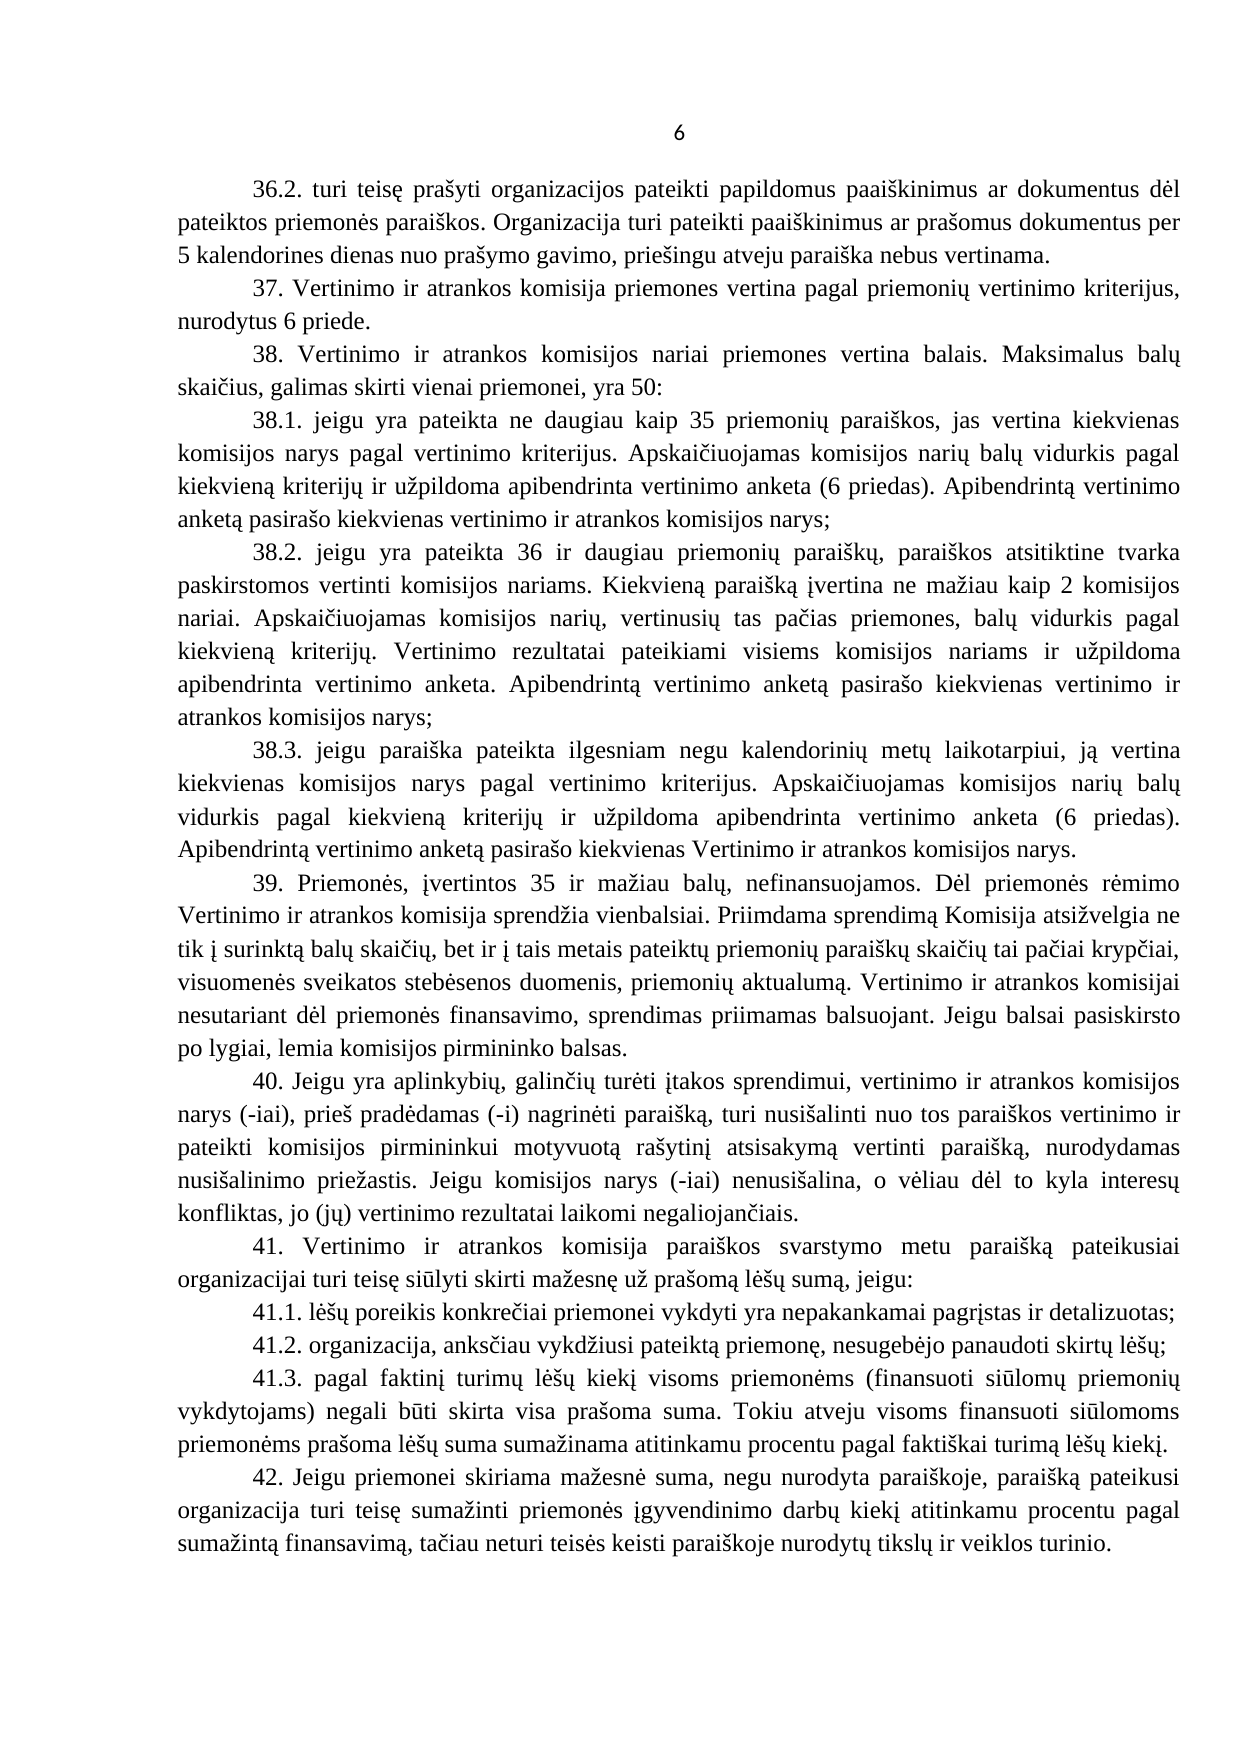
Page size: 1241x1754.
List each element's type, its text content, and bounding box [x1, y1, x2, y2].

text 41.2. organizacija, anksčiau vykdžiusi pateiktą priemonę, nesugebėjo panaudoti skirtų lėšų; [177, 1330, 1181, 1359]
text 41.1. lėšų poreikis konkrečiai priemonei vykdyti yra nepakankamai pagrįstas ir detalizuotas; [177, 1297, 1181, 1326]
text 38.2. jeigu yra pateikta 36 ir daugiau priemonių paraiškų, paraiškos atsitiktine tvarka paskirstomos vertinti komisijos nariams. Kiekvieną paraišką įvertina ne mažiau kaip 2 komisijos nariai. Apskaičiuojamas komisijos narių, vertinusių tas pačias priemones, balų vidurkis pagal kiekvieną kriterijų. Vertinimo rezultatai pateikiami visiems komisijos nariams ir užpildoma apibendrinta vertinimo anketa. Apibendrintą vertinimo anketą pasirašo kiekvienas vertinimo ir atrankos komisijos narys; [177, 537, 1181, 731]
text 38. Vertinimo ir atrankos komisijos nariai priemones vertina balais. Maksimalus balų skaičius, galimas skirti vienai priemonei, yra 50: [177, 339, 1181, 401]
text 41. Vertinimo ir atrankos komisija paraiškos svarstymo metu paraišką pateikusiai organizacijai turi teisę siūlyti skirti mažesnę už prašomą lėšų sumą, jeigu: [177, 1231, 1181, 1293]
text 38.3. jeigu paraiška pateikta ilgesniam negu kalendorinių metų laikotarpiui, ją vertina kiekvienas komisijos narys pagal vertinimo kriterijus. Apskaičiuojamas komisijos narių balų vidurkis pagal kiekvieną kriterijų ir užpildoma apibendrinta vertinimo anketa (6 priedas). Apibendrintą vertinimo anketą pasirašo kiekvienas Vertinimo ir atrankos komisijos narys. [177, 736, 1181, 863]
text 41.3. pagal faktinį turimų lėšų kiekį visoms priemonėms (finansuoti siūlomų priemonių vykdytojams) negali būti skirta visa prašoma suma. Tokiu atveju visoms finansuoti siūlomoms priemonėms prašoma lėšų suma sumažinama atitinkamu procentu pagal faktiškai turimą lėšų kiekį. [177, 1363, 1181, 1458]
text 38.1. jeigu yra pateikta ne daugiau kaip 35 priemonių paraiškos, jas vertina kiekvienas komisijos narys pagal vertinimo kriterijus. Apskaičiuojamas komisijos narių balų vidurkis pagal kiekvieną kriterijų ir užpildoma apibendrinta vertinimo anketa (6 priedas). Apibendrintą vertinimo anketą pasirašo kiekvienas vertinimo ir atrankos komisijos narys; [177, 405, 1181, 533]
text 39. Priemonės, įvertintos 35 ir mažiau balų, nefinansuojamos. Dėl priemonės rėmimo Vertinimo ir atrankos komisija sprendžia vienbalsiai. Priimdama sprendimą Komisija atsižvelgia ne tik į surinktą balų skaičių, bet ir į tais metais pateiktų priemonių paraiškų skaičių tai pačiai krypčiai, visuomenės sveikatos stebėsenos duomenis, priemonių aktualumą. Vertinimo ir atrankos komisijai nesutariant dėl priemonės finansavimo, sprendimas priimamas balsuojant. Jeigu balsai pasiskirsto po lygiai, lemia komisijos pirmininko balsas. [177, 868, 1181, 1061]
text 42. Jeigu priemonei skiriama mažesnė suma, negu nurodyta paraiškoje, paraišką pateikusi organizacija turi teisę sumažinti priemonės įgyvendinimo darbų kiekį atitinkamu procentu pagal sumažintą finansavimą, tačiau neturi teisės keisti paraiškoje nurodytų tikslų ir veiklos turinio. [177, 1462, 1181, 1557]
text 40. Jeigu yra aplinkybių, galinčių turėti įtakos sprendimui, vertinimo ir atrankos komisijos narys (-iai), prieš pradėdamas (-i) nagrinėti paraišką, turi nusišalinti nuo tos paraiškos vertinimo ir pateikti komisijos pirmininkui motyvuotą rašytinį atsisakymą vertinti paraišką, nurodydamas nusišalinimo priežastis. Jeigu komisijos narys (-iai) nenusišalina, o vėliau dėl to kyla interesų konfliktas, jo (jų) vertinimo rezultatai laikomi negaliojančiais. [177, 1066, 1181, 1227]
text 37. Vertinimo ir atrankos komisija priemones vertina pagal priemonių vertinimo kriterijus, nurodytus 6 priede. [177, 273, 1181, 335]
text 36.2. turi teisę prašyti organizacijos pateikti papildomus paaiškinimus ar dokumentus dėl pateiktos priemonės paraiškos. Organizacija turi pateikti paaiškinimus ar prašomus dokumentus per 5 kalendorines dienas nuo prašymo gavimo, priešingu atveju paraiška nebus vertinama. [177, 174, 1181, 269]
